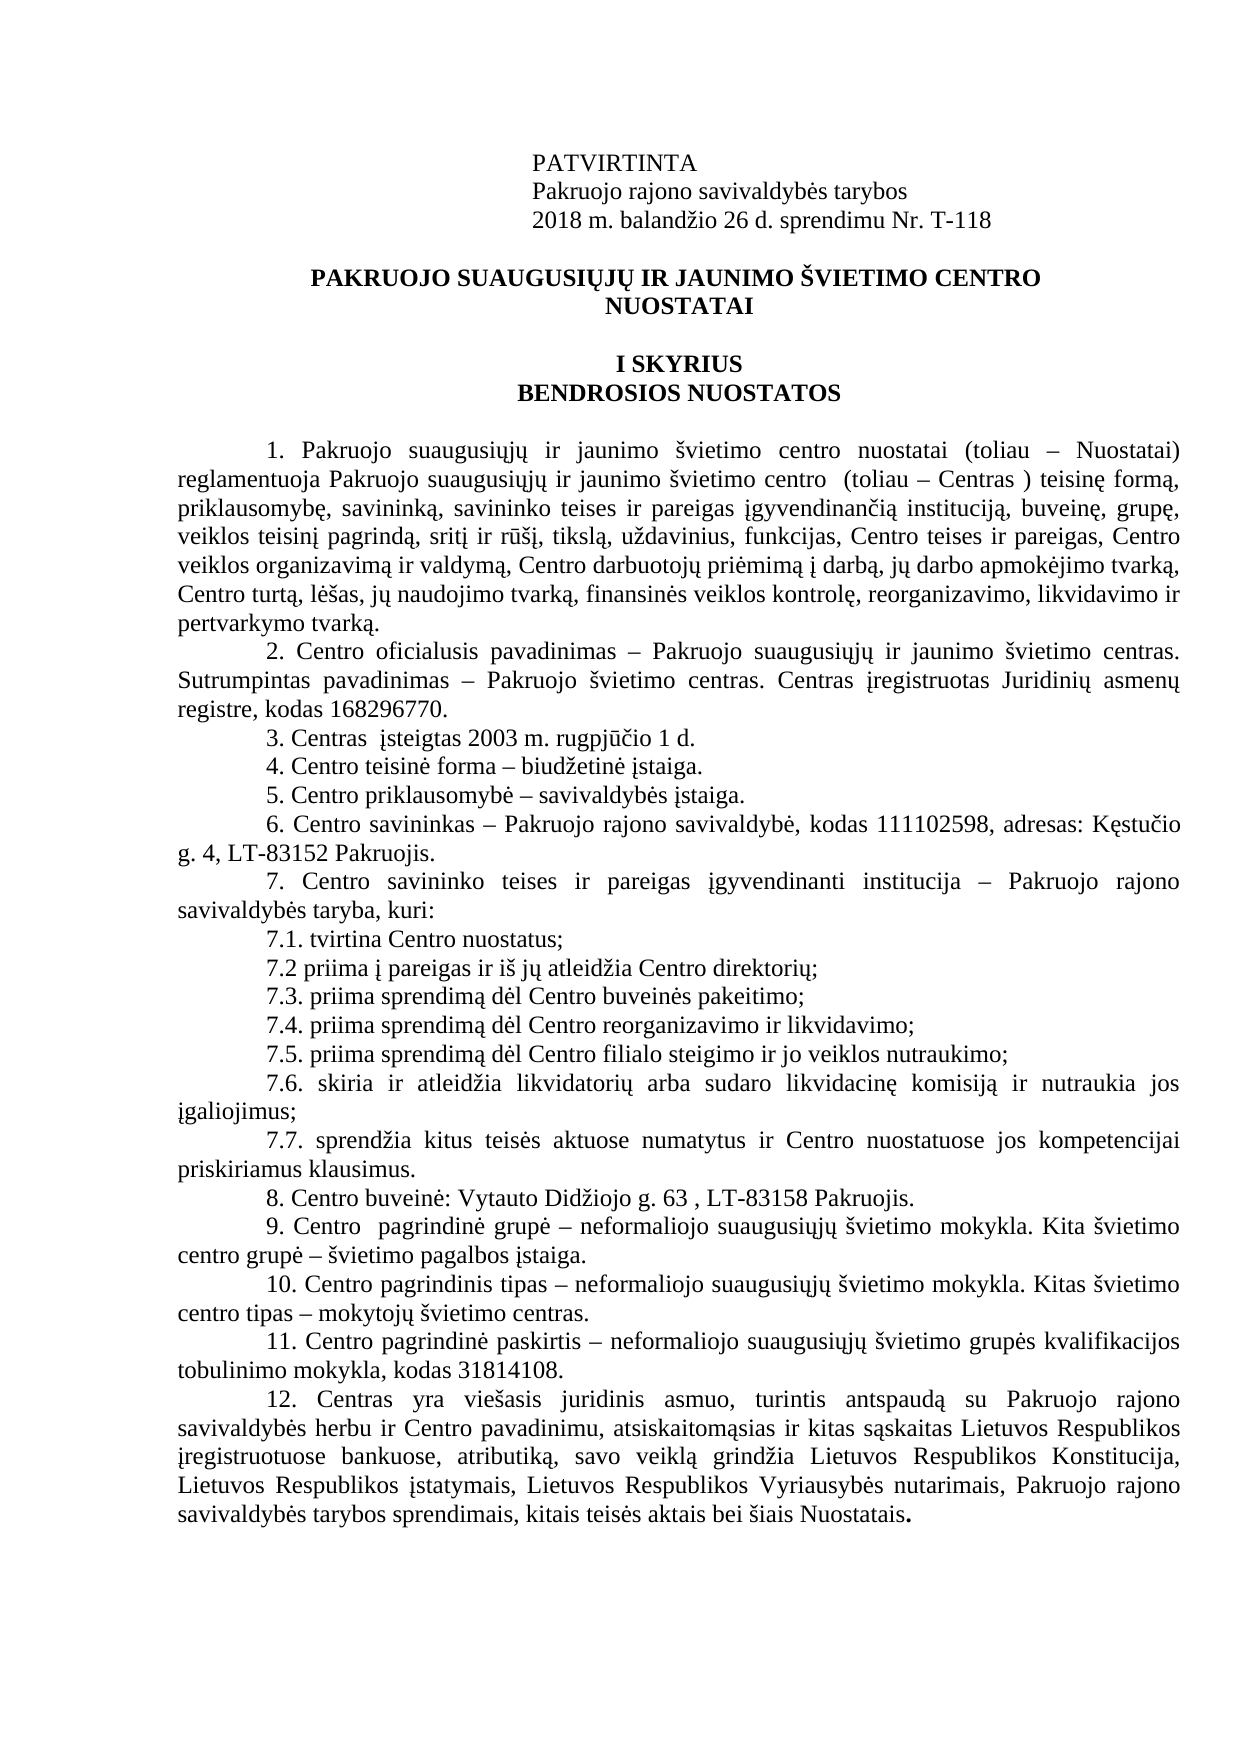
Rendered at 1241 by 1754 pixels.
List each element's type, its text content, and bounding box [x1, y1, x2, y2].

text 9. Centro pagrindinė grupė – neformaliojo suaugusiųjų švietimo mokykla. Kita švietimo centro grupė – švietimo pagalbos įstaiga. [177, 1211, 1181, 1269]
text 7.1. tvirtina Centro nuostatus; [177, 924, 1181, 953]
text 7.4. priima sprendimą dėl Centro reorganizavimo ir likvidavimo; [177, 1010, 1181, 1039]
text 7.6. skiria ir atleidžia likvidatorių arba sudaro likvidacinę komisiją ir nutraukia jos įgaliojimus; [177, 1068, 1181, 1125]
text 12. Centras yra viešasis juridinis asmuo, turintis antspaudą su Pakruojo rajono savivaldybės herbu ir Centro pavadinimu, atsiskaitomąsias ir kitas sąskaitas Lietuvos Respublikos įregistruotuose bankuose, atributiką, savo veiklą grindžia Lietuvos Respublikos Konstitucija, Lietuvos Respublikos įstatymais, Lietuvos Respublikos Vyriausybės nutarimais, Pakruojo rajono savivaldybės tarybos sprendimais, kitais teisės aktais bei šiais Nuostatais. [177, 1384, 1181, 1528]
text 7.5. priima sprendimą dėl Centro filialo steigimo ir jo veiklos nutraukimo; [177, 1039, 1181, 1068]
text I SKYRIUS [177, 349, 1181, 378]
text PAKRUOJO SUAUGUSIŲJŲ IR JAUNIMO ŠVIETIMO CENTRO [177, 263, 1181, 291]
text 2018 m. balandžio 26 d. sprendimu Nr. T-118 [532, 205, 1181, 234]
text 7.3. priima sprendimą dėl Centro buveinės pakeitimo; [177, 981, 1181, 1010]
text 3. Centras įsteigtas 2003 m. rugpjūčio 1 d. [177, 723, 1181, 751]
text 2. Centro oficialusis pavadinimas – Pakruojo suaugusiųjų ir jaunimo švietimo centras. Sutrumpintas pavadinimas – Pakruojo švietimo centras. Centras įregistruotas Juridinių asmenų registre, kodas 168296770. [177, 636, 1181, 723]
text 1. Pakruojo suaugusiųjų ir jaunimo švietimo centro nuostatai (toliau – Nuostatai) reglamentuoja Pakruojo suaugusiųjų ir jaunimo švietimo centro (toliau – Centras ) teisinę formą, priklausomybę, savininką, savininko teises ir pareigas įgyvendinančią instituciją, buveinę, grupę, veiklos teisinį pagrindą, sritį ir rūšį, tikslą, uždavinius, funkcijas, Centro teises ir pareigas, Centro veiklos organizavimą ir valdymą, Centro darbuotojų priėmimą į darbą, jų darbo apmokėjimo tvarką, Centro turtą, lėšas, jų naudojimo tvarką, finansinės veiklos kontrolę, reorganizavimo, likvidavimo ir pertvarkymo tvarką. [177, 435, 1181, 636]
text 8. Centro buveinė: Vytauto Didžiojo g. 63 , LT-83158 Pakruojis. [177, 1183, 1181, 1211]
text 7. Centro savininko teises ir pareigas įgyvendinanti institucija – Pakruojo rajono savivaldybės taryba, kuri: [177, 866, 1181, 924]
text 4. Centro teisinė forma – biudžetinė įstaiga. [177, 751, 1181, 780]
text 10. Centro pagrindinis tipas – neformaliojo suaugusiųjų švietimo mokykla. Kitas švietimo centro tipas – mokytojų švietimo centras. [177, 1269, 1181, 1326]
text BENDROSIOS NUOSTATOS [177, 378, 1181, 406]
text 5. Centro priklausomybė – savivaldybės įstaiga. [177, 780, 1181, 809]
text 7.2 priima į pareigas ir iš jų atleidžia Centro direktorių; [177, 953, 1181, 981]
text Pakruojo rajono savivaldybės tarybos [532, 176, 1181, 205]
text PATVIRTINTA [532, 148, 1181, 176]
text 7.7. sprendžia kitus teisės aktuose numatytus ir Centro nuostatuose jos kompetencijai priskiriamus klausimus. [177, 1125, 1181, 1183]
text 6. Centro savininkas – Pakruojo rajono savivaldybė, kodas 111102598, adresas: Kęstučio g. 4, LT-83152 Pakruojis. [177, 809, 1181, 866]
text 11. Centro pagrindinė paskirtis – neformaliojo suaugusiųjų švietimo grupės kvalifikacijos tobulinimo mokykla, kodas 31814108. [177, 1326, 1181, 1384]
text NUOSTATAI [177, 291, 1181, 320]
